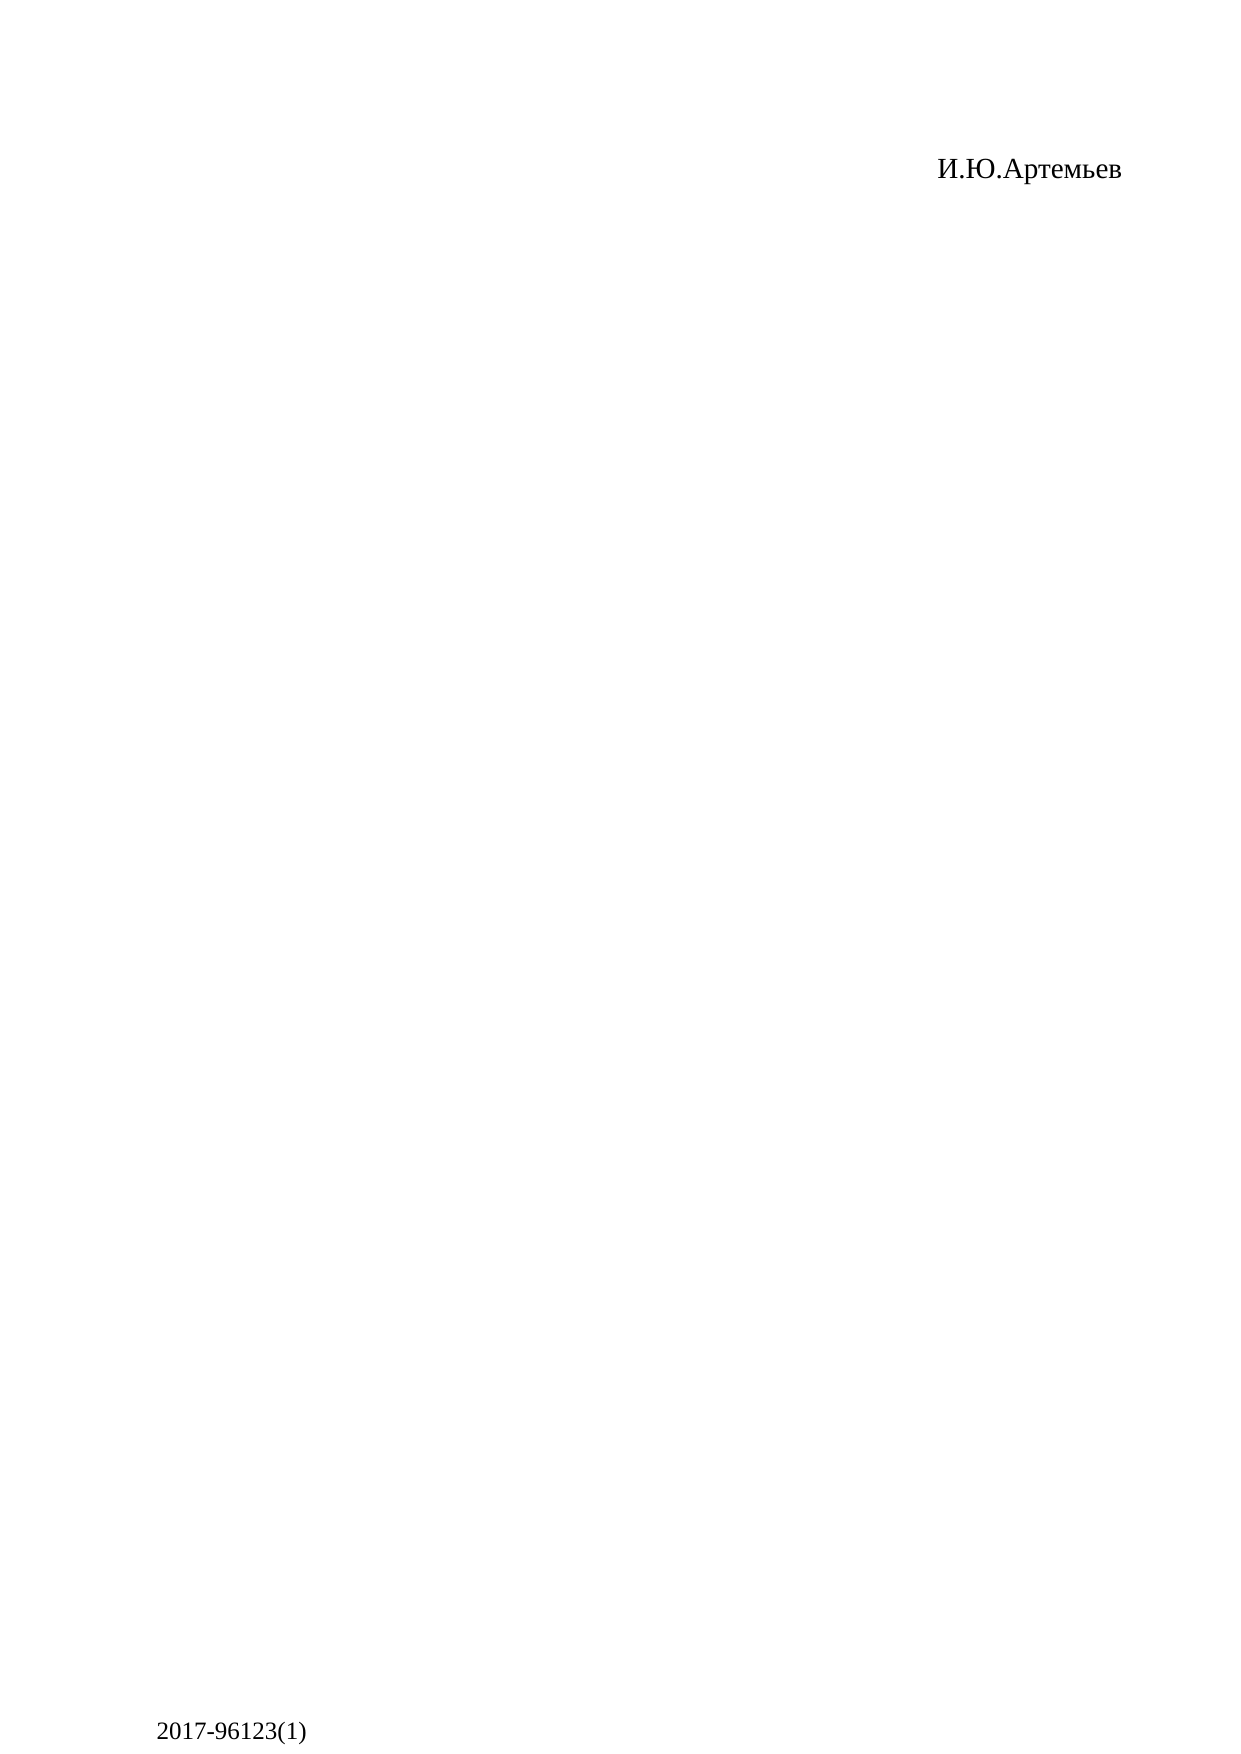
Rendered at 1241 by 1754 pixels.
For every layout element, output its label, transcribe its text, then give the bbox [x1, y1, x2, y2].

text И.Ю.Артемьев [118, 152, 1122, 185]
